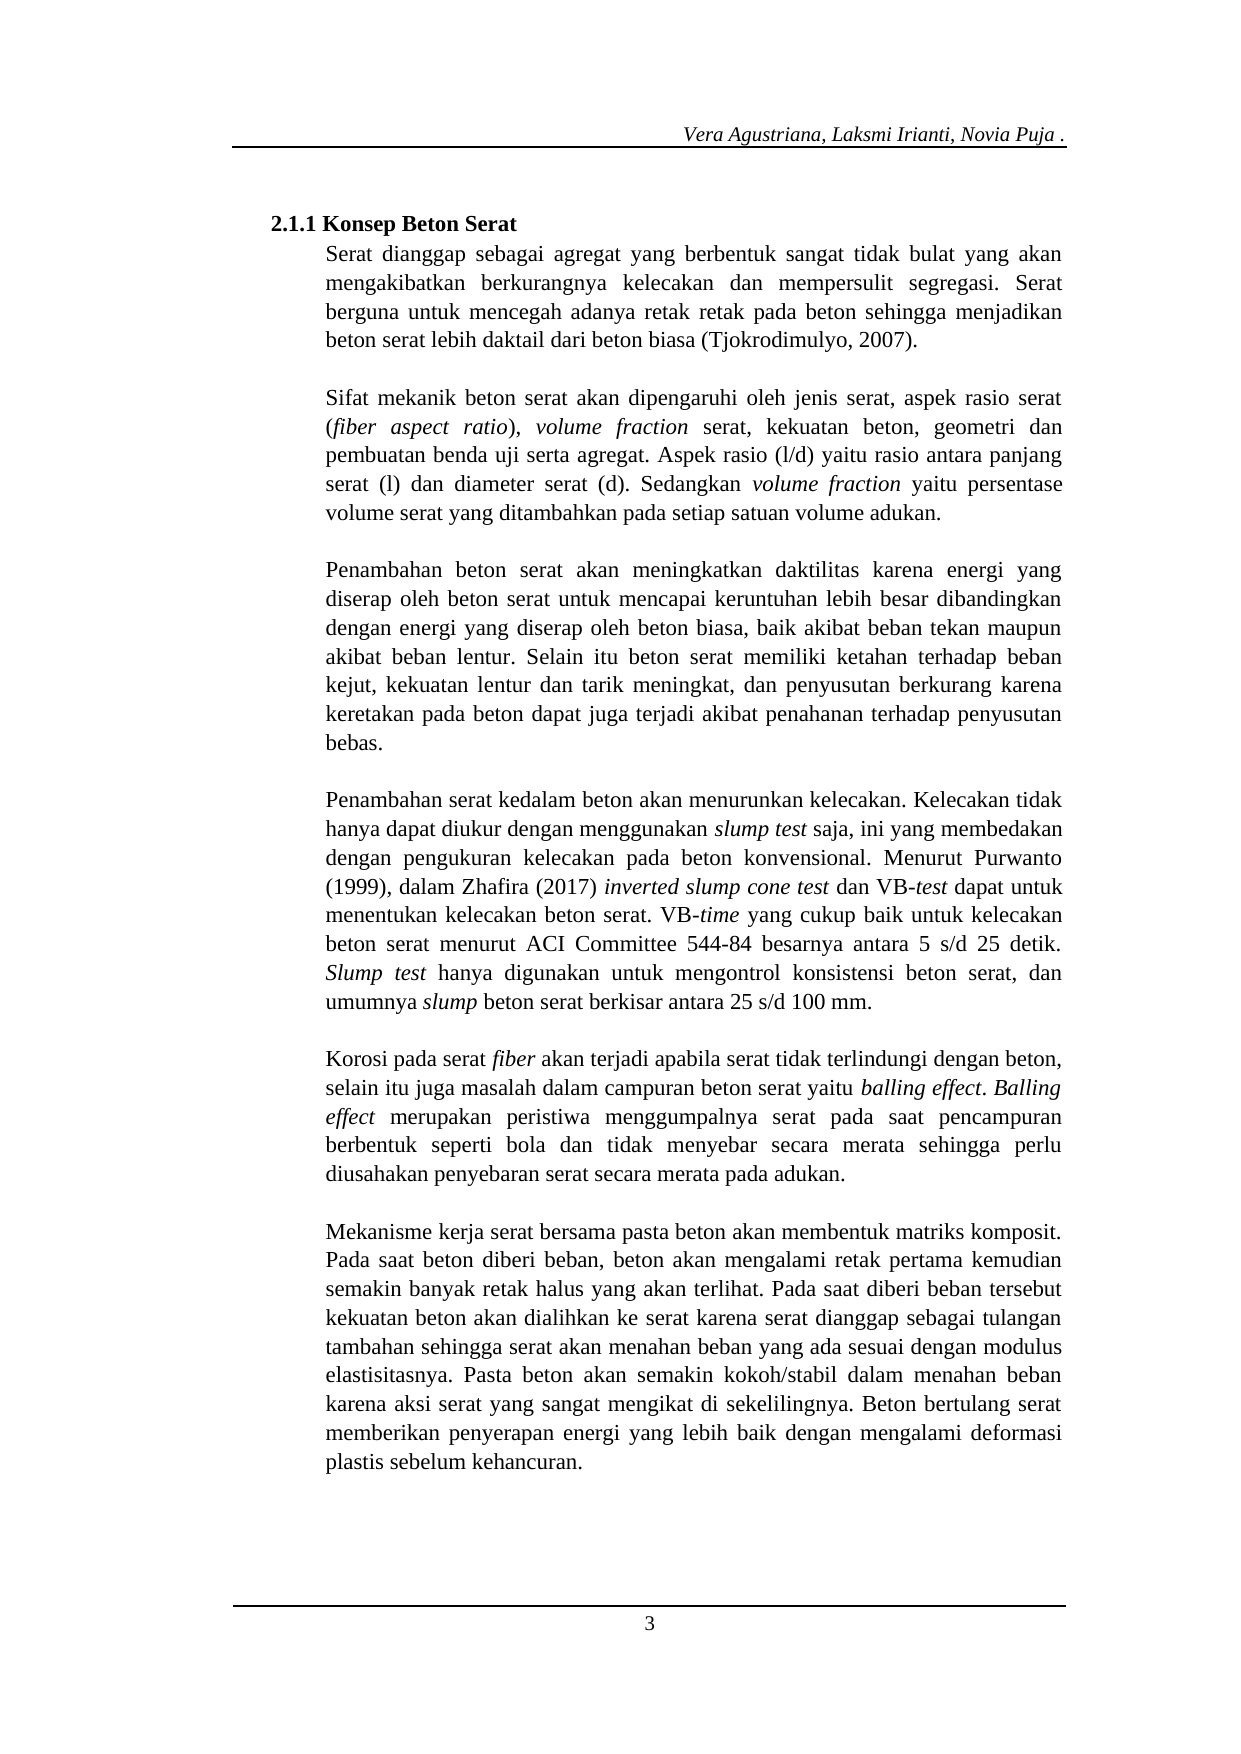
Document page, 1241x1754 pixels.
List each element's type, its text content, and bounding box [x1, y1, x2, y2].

text Korosi pada serat fiber akan terjadi apabila serat tidak terlindungi dengan beton, selain itu juga masalah dalam campuran beton serat yaitu balling effect. Balling effect merupakan peristiwa menggumpalnya serat pada saat pencampuran berbentuk seperti bola dan tidak menyebar secara merata sehingga perlu diusahakan penyebaran serat secara merata pada adukan. [325, 1027, 1063, 1187]
text Mekanisme kerja serat bersama pasta beton akan membentuk matriks komposit. Pada saat beton diberi beban, beton akan mengalami retak pertama kemudian semakin banyak retak halus yang akan terlihat. Pada saat diberi beban tersebut kekuatan beton akan dialihkan ke serat karena serat dianggap sebagai tulangan tambahan sehingga serat akan menahan beban yang ada sesuai dengan modulus elastisitasnya. Pasta beton akan semakin kokoh/stabil dalam menahan beban karena aksi serat yang sangat mengikat di sekelilingnya. Beton bertulang serat memberikan penyerapan energi yang lebih baik dengan mengalami deformasi plastis sebelum kehancuran. [325, 1199, 1063, 1474]
text Penambahan serat kedalam beton akan menurunkan kelecakan. Kelecakan tidak hanya dapat diukur dengan menggunakan slump test saja, ini yang membedakan dengan pengukuran kelecakan pada beton konvensional. Menurut Purwanto (1999), dalam Zhafira (2017) inverted slump cone test dan VB-test dapat untuk menentukan kelecakan beton serat. VB-time yang cukup baik untuk kelecakan beton serat menurut ACI Committee 544-84 besarnya antara 5 s/d 25 detik. Slump test hanya digunakan untuk mengontrol konsistensi beton serat, dan umumnya slump beton serat berkisar antara 25 s/d 100 mm. [325, 768, 1063, 1014]
text Sifat mekanik beton serat akan dipengaruhi oleh jenis serat, aspek rasio serat (fiber aspect ratio), volume fraction serat, kekuatan beton, geometri dan pembuatan benda uji serta agregat. Aspek rasio (l/d) yaitu rasio antara panjang serat (l) dan diameter serat (d). Sedangkan volume fraction yaitu persentase volume serat yang ditambahkan pada setiap satuan volume adukan. [325, 365, 1063, 525]
text 2.1.1 Konsep Beton Serat [271, 209, 1063, 236]
text Penambahan beton serat akan meningkatkan daktilitas karena energi yang diserap oleh beton serat untuk mencapai keruntuhan lebih besar dibandingkan dengan energi yang diserap oleh beton biasa, baik akibat beban tekan maupun akibat beban lentur. Selain itu beton serat memiliki ketahan terhadap beban kejut, kekuatan lentur dan tarik meningkat, dan penyusutan berkurang karena keretakan pada beton dapat juga terjadi akibat penahanan terhadap penyusutan bebas. [325, 538, 1063, 755]
text Serat dianggap sebagai agregat yang berbentuk sangat tidak bulat yang akan mengakibatkan berkurangnya kelecakan dan mempersulit segregasi. Serat berguna untuk mencegah adanya retak retak pada beton sehingga menjadikan beton serat lebih daktail dari beton biasa (Tjokrodimulyo, 2007). [325, 236, 1063, 353]
